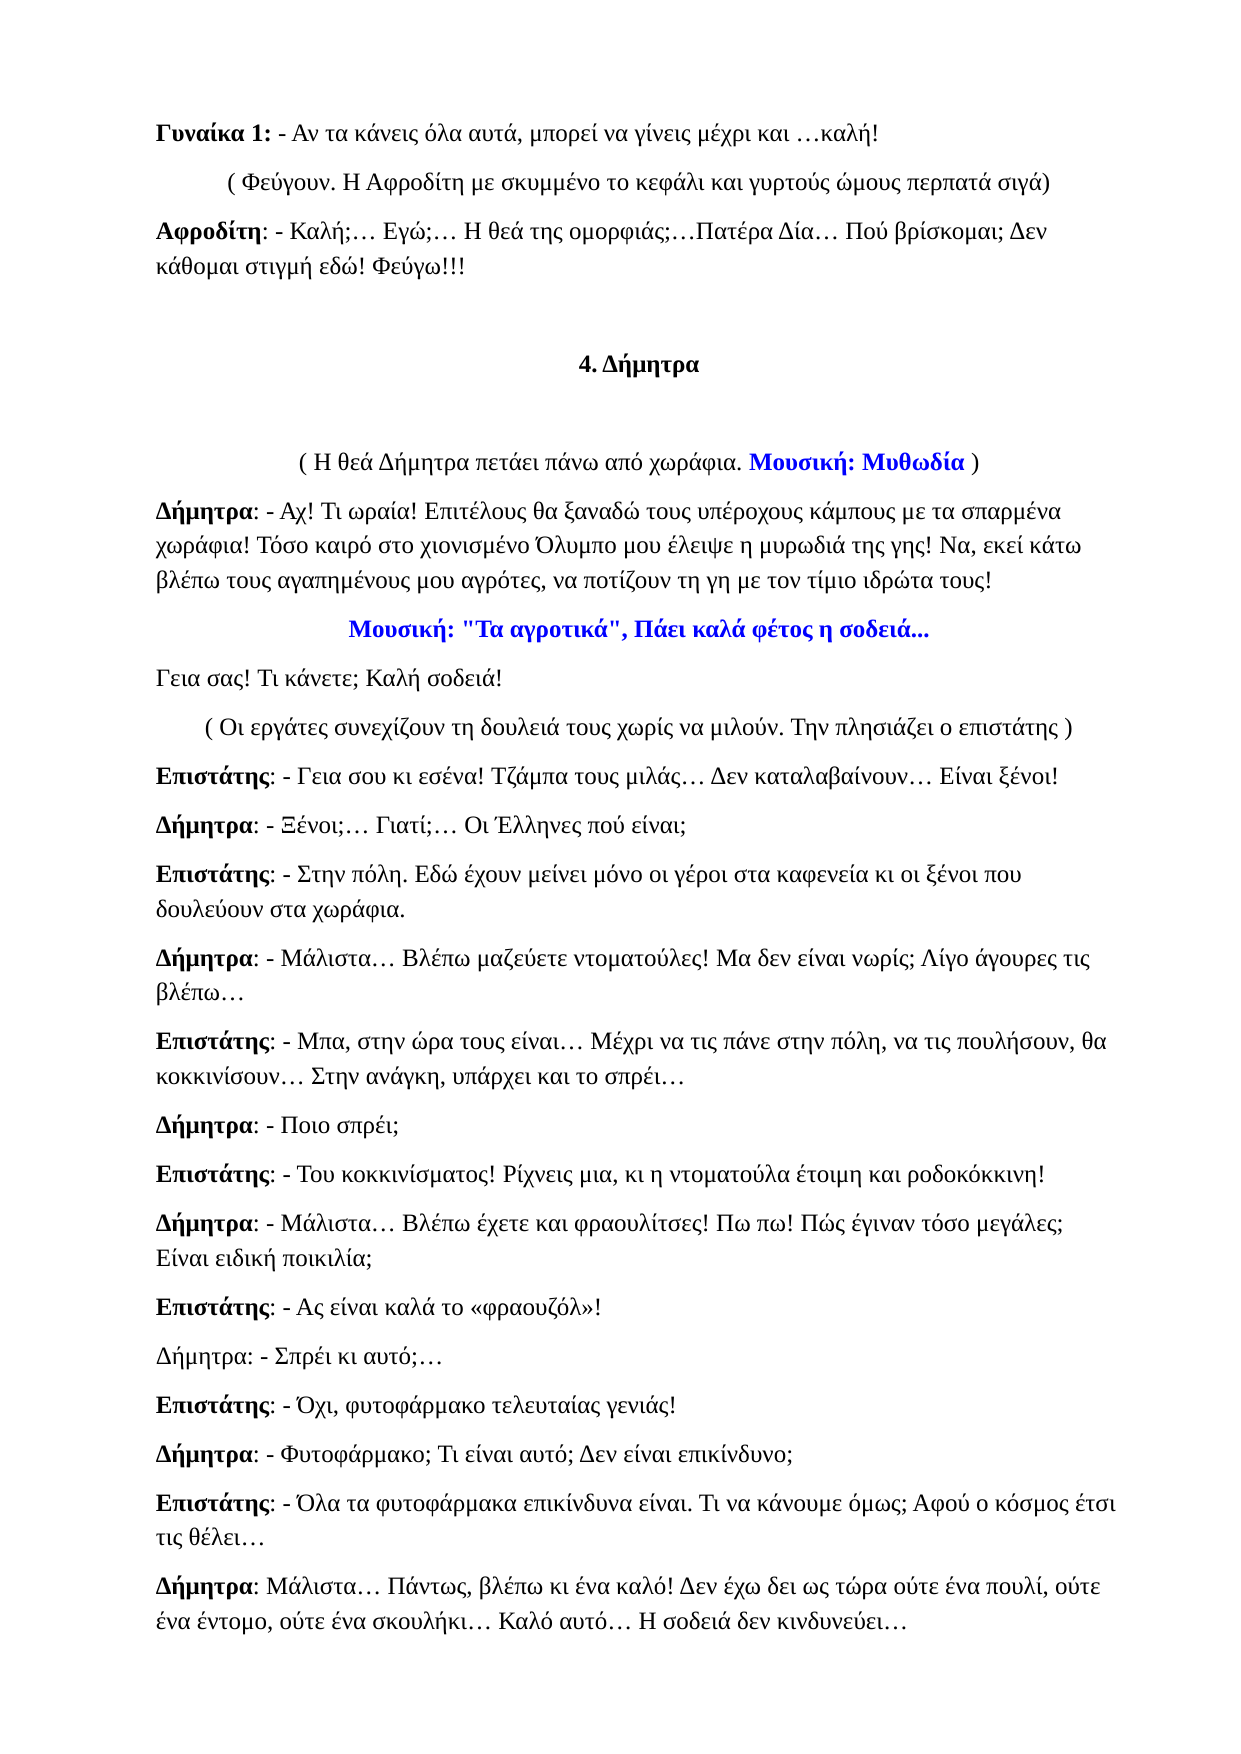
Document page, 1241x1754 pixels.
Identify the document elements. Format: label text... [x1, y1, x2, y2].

text Γεια σας! Τι κάνετε; Καλή σοδειά! [156, 663, 1122, 692]
text Δήμητρα: - Μάλιστα… Βλέπω μαζεύετε ντοματούλες! Μα δεν είναι νωρίς; Λίγο άγουρες τις βλέπω… [156, 943, 1122, 1006]
text 4. Δήμητρα [156, 349, 1122, 378]
text Αφροδίτη: - Καλή;… Εγώ;… Η θεά της ομορφιάς;…Πατέρα Δία… Πού βρίσκομαι; Δεν κάθομαι στιγμή εδώ! Φεύγω!!! [156, 216, 1122, 279]
text ( Φεύγουν. Η Αφροδίτη με σκυμμένο το κεφάλι και γυρτούς ώμους περπατά σιγά) [156, 167, 1122, 196]
text Δήμητρα: - Ποιο σπρέι; [156, 1110, 1122, 1139]
text ( Οι εργάτες συνεχίζουν τη δουλειά τους χωρίς να μιλούν. Την πλησιάζει ο επιστάτης ) [156, 712, 1122, 741]
text Δήμητρα: - Αχ! Τι ωραία! Επιτέλους θα ξαναδώ τους υπέροχους κάμπους με τα σπαρμένα χωράφια! Τόσο καιρό στο χιονισμένο Όλυμπο μου έλειψε η μυρωδιά της γης! Να, εκεί κάτω βλέπω τους αγαπημένους μου αγρότες, να ποτίζουν τη γη με τον τίμιο ιδρώτα τους! [156, 496, 1122, 594]
text Επιστάτης: - Γεια σου κι εσένα! Τζάμπα τους μιλάς… Δεν καταλαβαίνουν… Είναι ξένοι! [156, 761, 1122, 790]
text Γυναίκα 1: - Αν τα κάνεις όλα αυτά, μπορεί να γίνεις μέχρι και …καλή! [156, 118, 1122, 147]
text Επιστάτης: - Ας είναι καλά το «φραουζόλ»! [156, 1292, 1122, 1320]
text Επιστάτης: - Μπα, στην ώρα τους είναι… Μέχρι να τις πάνε στην πόλη, να τις πουλήσουν, θα κοκκινίσουν… Στην ανάγκη, υπάρχει και το σπρέι… [156, 1026, 1122, 1090]
text Δήμητρα: - Φυτοφάρμακο; Τι είναι αυτό; Δεν είναι επικίνδυνο; [156, 1439, 1122, 1468]
text Επιστάτης: - Όχι, φυτοφάρμακο τελευταίας γενιάς! [156, 1390, 1122, 1418]
text Επιστάτης: - Όλα τα φυτοφάρμακα επικίνδυνα είναι. Τι να κάνουμε όμως; Αφού ο κόσμος έτσι τις θέλει… [156, 1488, 1122, 1551]
text Μουσική: "Τα αγροτικά", Πάει καλά φέτος η σοδειά... [156, 614, 1122, 643]
text ( Η θεά Δήμητρα πετάει πάνω από χωράφια. Μουσική: Μυθωδία ) [156, 447, 1122, 476]
text Δήμητρα: - Σπρέι κι αυτό;… [156, 1341, 1122, 1369]
text Επιστάτης: - Του κοκκινίσματος! Ρίχνεις μια, κι η ντοματούλα έτοιμη και ροδοκόκκινη! [156, 1159, 1122, 1188]
text Δήμητρα: Μάλιστα… Πάντως, βλέπω κι ένα καλό! Δεν έχω δει ως τώρα ούτε ένα πουλί, ούτε ένα έντομο, ούτε ένα σκουλήκι… Καλό αυτό… Η σοδειά δεν κινδυνεύει… [156, 1571, 1122, 1635]
text Δήμητρα: - Μάλιστα… Βλέπω έχετε και φραουλίτσες! Πω πω! Πώς έγιναν τόσο μεγάλες; Είναι ειδική ποικιλία; [156, 1208, 1122, 1271]
text Δήμητρα: - Ξένοι;… Γιατί;… Οι Έλληνες πού είναι; [156, 810, 1122, 839]
text Επιστάτης: - Στην πόλη. Εδώ έχουν μείνει μόνο οι γέροι στα καφενεία κι οι ξένοι που δουλεύουν στα χωράφια. [156, 859, 1122, 923]
